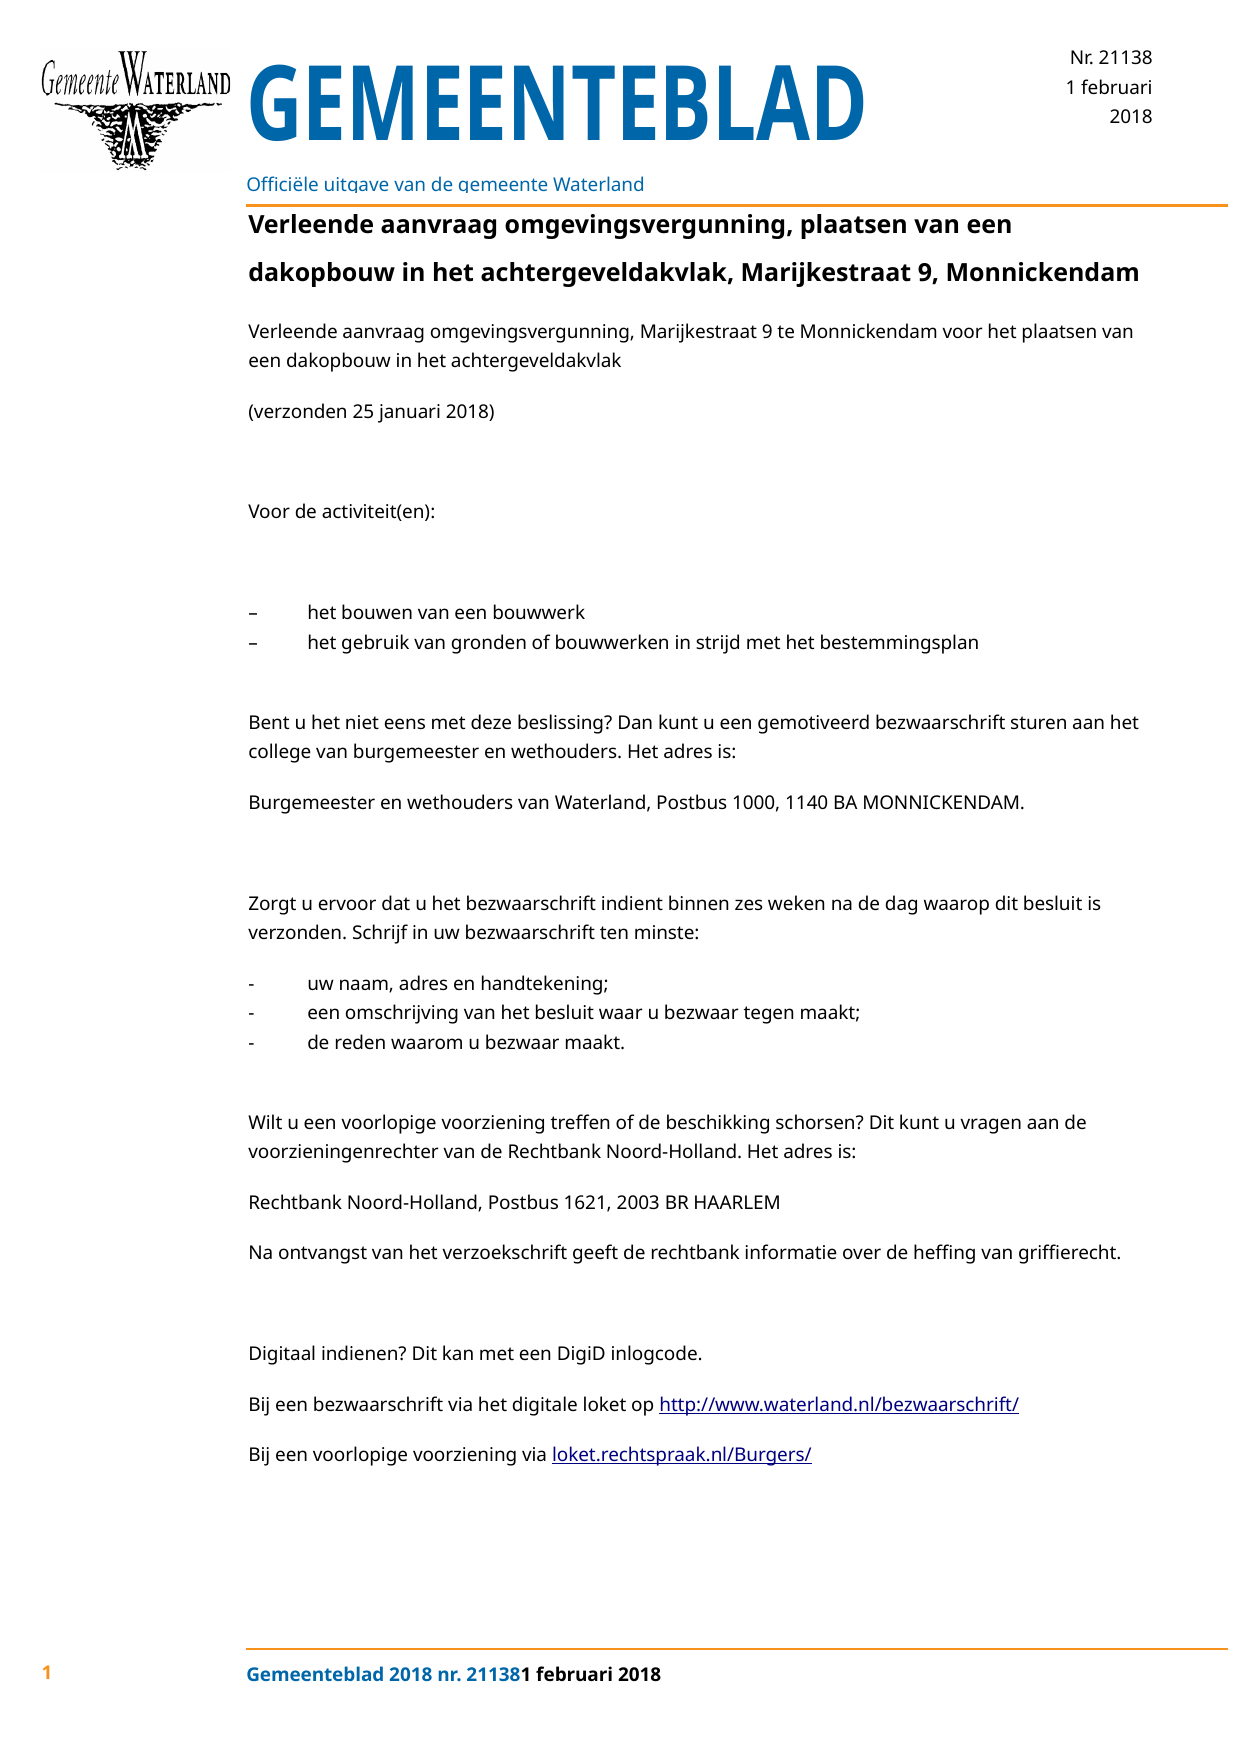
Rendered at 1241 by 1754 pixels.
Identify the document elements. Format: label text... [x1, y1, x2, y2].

list de reden waarom u bezwaar maakt. [248, 1029, 1152, 1055]
text Verleende aanvraag omgevingsvergunning, plaatsen van een dakopbouw in het achtergeveldakvlak, Marijkestraat 9, Monnickendam [248, 207, 1152, 288]
text Burgemeester en wethouders van Waterland, Postbus 1000, 1140 BA MONNICKENDAM. [248, 789, 1152, 815]
text Rechtbank Noord-Holland, Postbus 1621, 2003 BR HAARLEM [248, 1189, 1152, 1215]
text (verzonden 25 januari 2018) [248, 398, 1152, 424]
text Bij een bezwaarschrift via het digitale loket op http://www.waterland.nl/bezwaarschrift/ [248, 1391, 1152, 1417]
text Bent u het niet eens met deze beslissing? Dan kunt u een gemotiveerd bezwaarschrift sturen aan het college van burgemeester en wethouders. Het adres is: [248, 709, 1152, 764]
text Wilt u een voorlopige voorziening treffen of de beschikking schorsen? Dit kunt u vragen aan de voorzieningenrechter van de Rechtbank Noord-Holland. Het adres is: [248, 1109, 1152, 1164]
text Zorgt u ervoor dat u het bezwaarschrift indient binnen zes weken na de dag waarop dit besluit is verzonden. Schrijf in uw bezwaarschrift ten minste: [248, 890, 1152, 945]
text Voor de activiteit(en): [248, 499, 1152, 524]
text Na ontvangst van het verzoekschrift geeft de rechtbank informatie over de heffing van griffierecht. [248, 1239, 1152, 1265]
list uw naam, adres en handtekening; [248, 970, 1152, 996]
list het bouwen van een bouwwerk [248, 599, 1152, 625]
text Verleende aanvraag omgevingsvergunning, Marijkestraat 9 te Monnickendam voor het plaatsen van een dakopbouw in het achtergeveldakvlak [248, 318, 1152, 373]
list een omschrijving van het besluit waar u bezwaar tegen maakt; [248, 999, 1152, 1025]
text Digitaal indienen? Dit kan met een DigiD inlogcode. [248, 1340, 1152, 1366]
picture [41, 47, 231, 172]
list het gebruik van gronden of bouwwerken in strijd met het bestemmingsplan [248, 629, 1152, 655]
text Bij een voorlopige voorziening via loket.rechtspraak.nl/Burgers/ [248, 1441, 1152, 1467]
